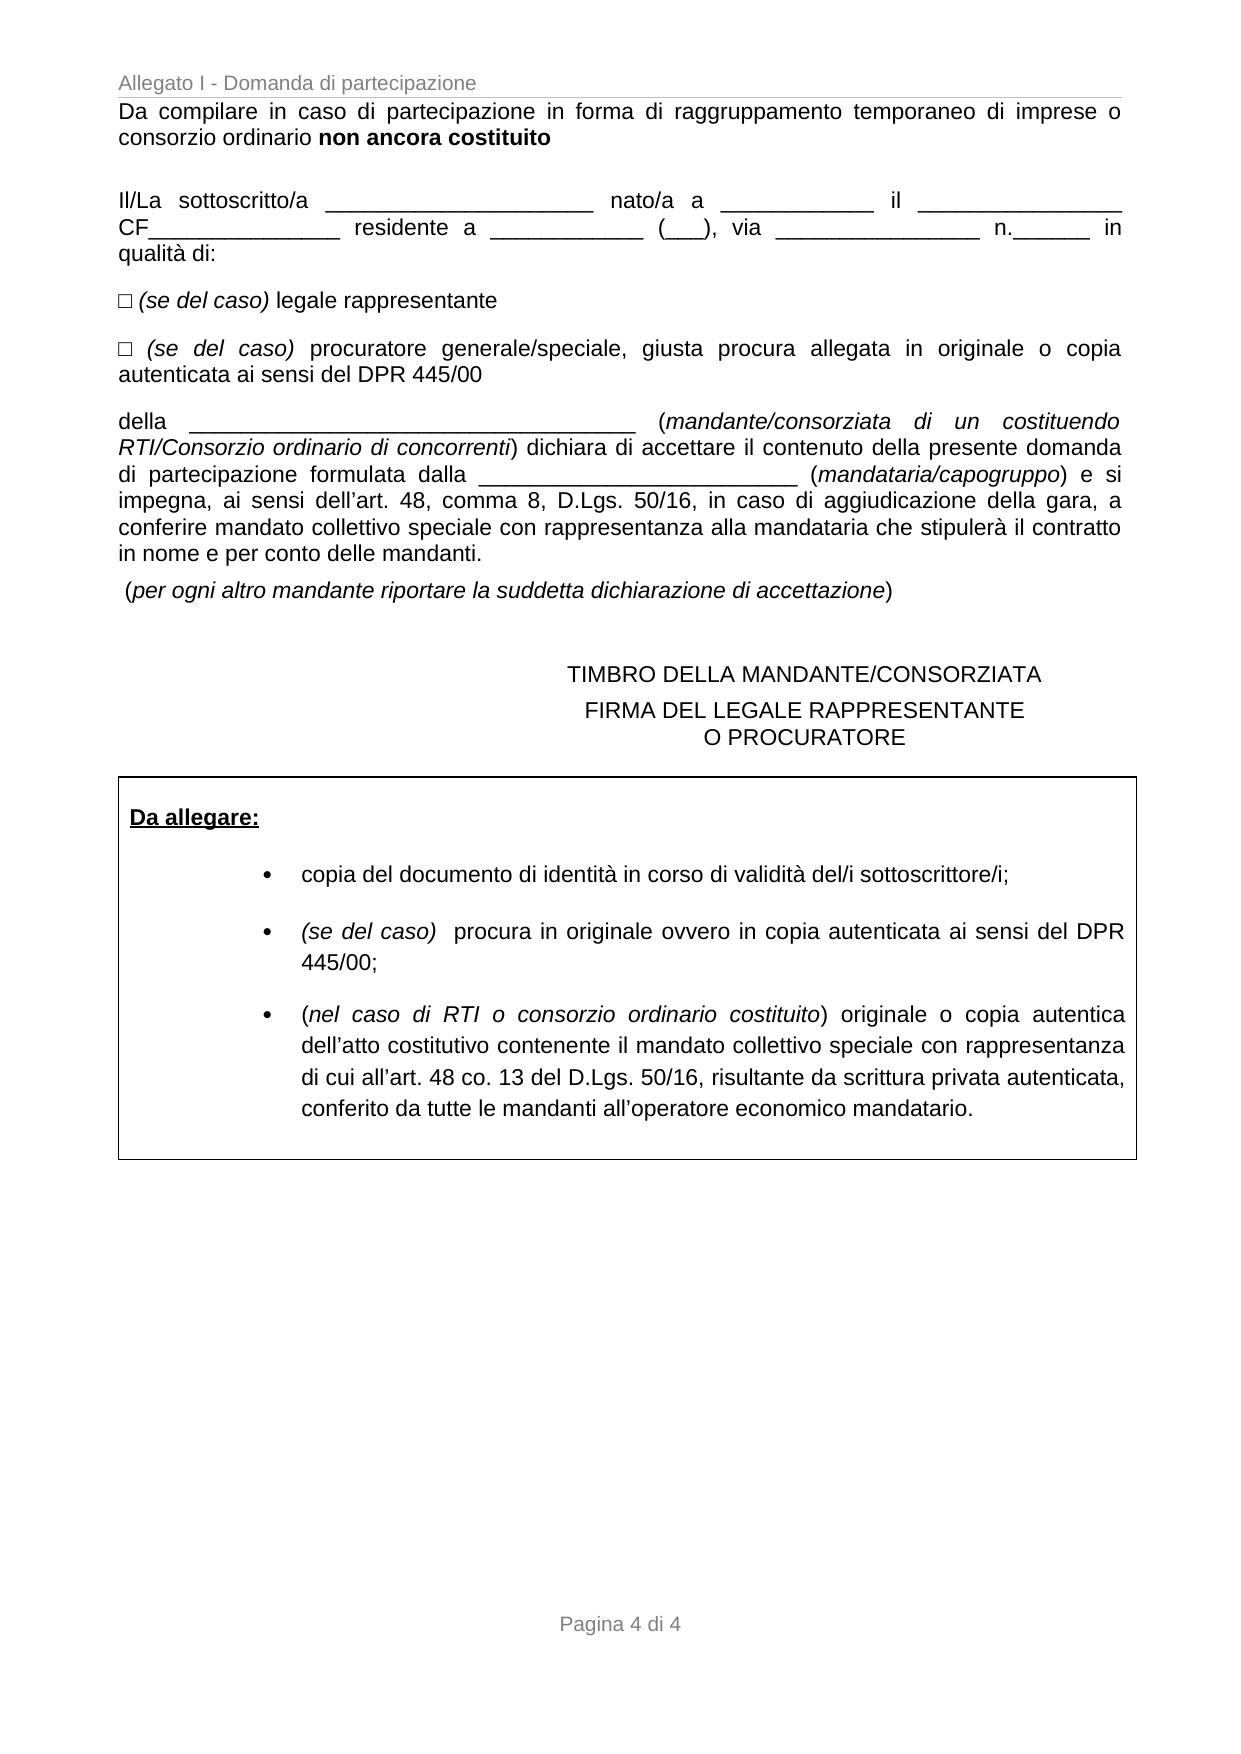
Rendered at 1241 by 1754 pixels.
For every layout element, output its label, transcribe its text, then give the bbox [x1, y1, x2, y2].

text □ (se del caso) legale rappresentante [118, 287, 1122, 314]
text Il/La sottoscritto/a _____________________ nato/a a ____________ il ________________ CF_______________ residente a ____________ (___), via ________________ n.______ in qualità di: [118, 187, 1122, 266]
text della ___________________________________ (mandante/consorziata di un costituendo RTI/Consorzio ordinario di concorrenti) dichiara di accettare il contenuto della presente domanda di partecipazione formulata dalla _________________________ (mandataria/capogruppo) e si impegna, ai sensi dell’art. 48, comma 8, D.Lgs. 50/16, in caso di aggiudicazione della gara, a conferire mandato collettivo speciale con rappresentanza alla mandataria che stipulerà il contratto in nome e per conto delle mandanti. [118, 408, 1122, 566]
text Da compilare in caso di partecipazione in forma di raggruppamento temporaneo di imprese o consorzio ordinario non ancora costituito [118, 98, 1122, 151]
text FIRMA DEL LEGALE RAPPRESENTANTE [487, 697, 1122, 724]
table_header Da allegare: copia del documento di identità in corso di validità del/i sottoscrittore/i; (se del caso) procura in originale ovvero in copia autenticata ai sensi del DPR 445/00; (nel caso di RTI o consorzio ordinario costituito) originale o copia autentica dell’atto costitutivo contenente il mandato collettivo speciale con rappresentanza di cui all’art. 48 co. 13 del D.Lgs. 50/16, risultante da scrittura privata autenticata, conferito da tutte le mandanti all’operatore economico mandatario. [119, 778, 1136, 1159]
text O PROCURATORE [487, 724, 1122, 750]
text (per ogni altro mandante riportare la suddetta dichiarazione di accettazione) [118, 577, 1122, 603]
text □ (se del caso) procuratore generale/speciale, giusta procura allegata in originale o copia autenticata ai sensi del DPR 445/00 [118, 334, 1122, 387]
text TIMBRO DELLA MANDANTE/CONSORZIATA [487, 661, 1122, 687]
